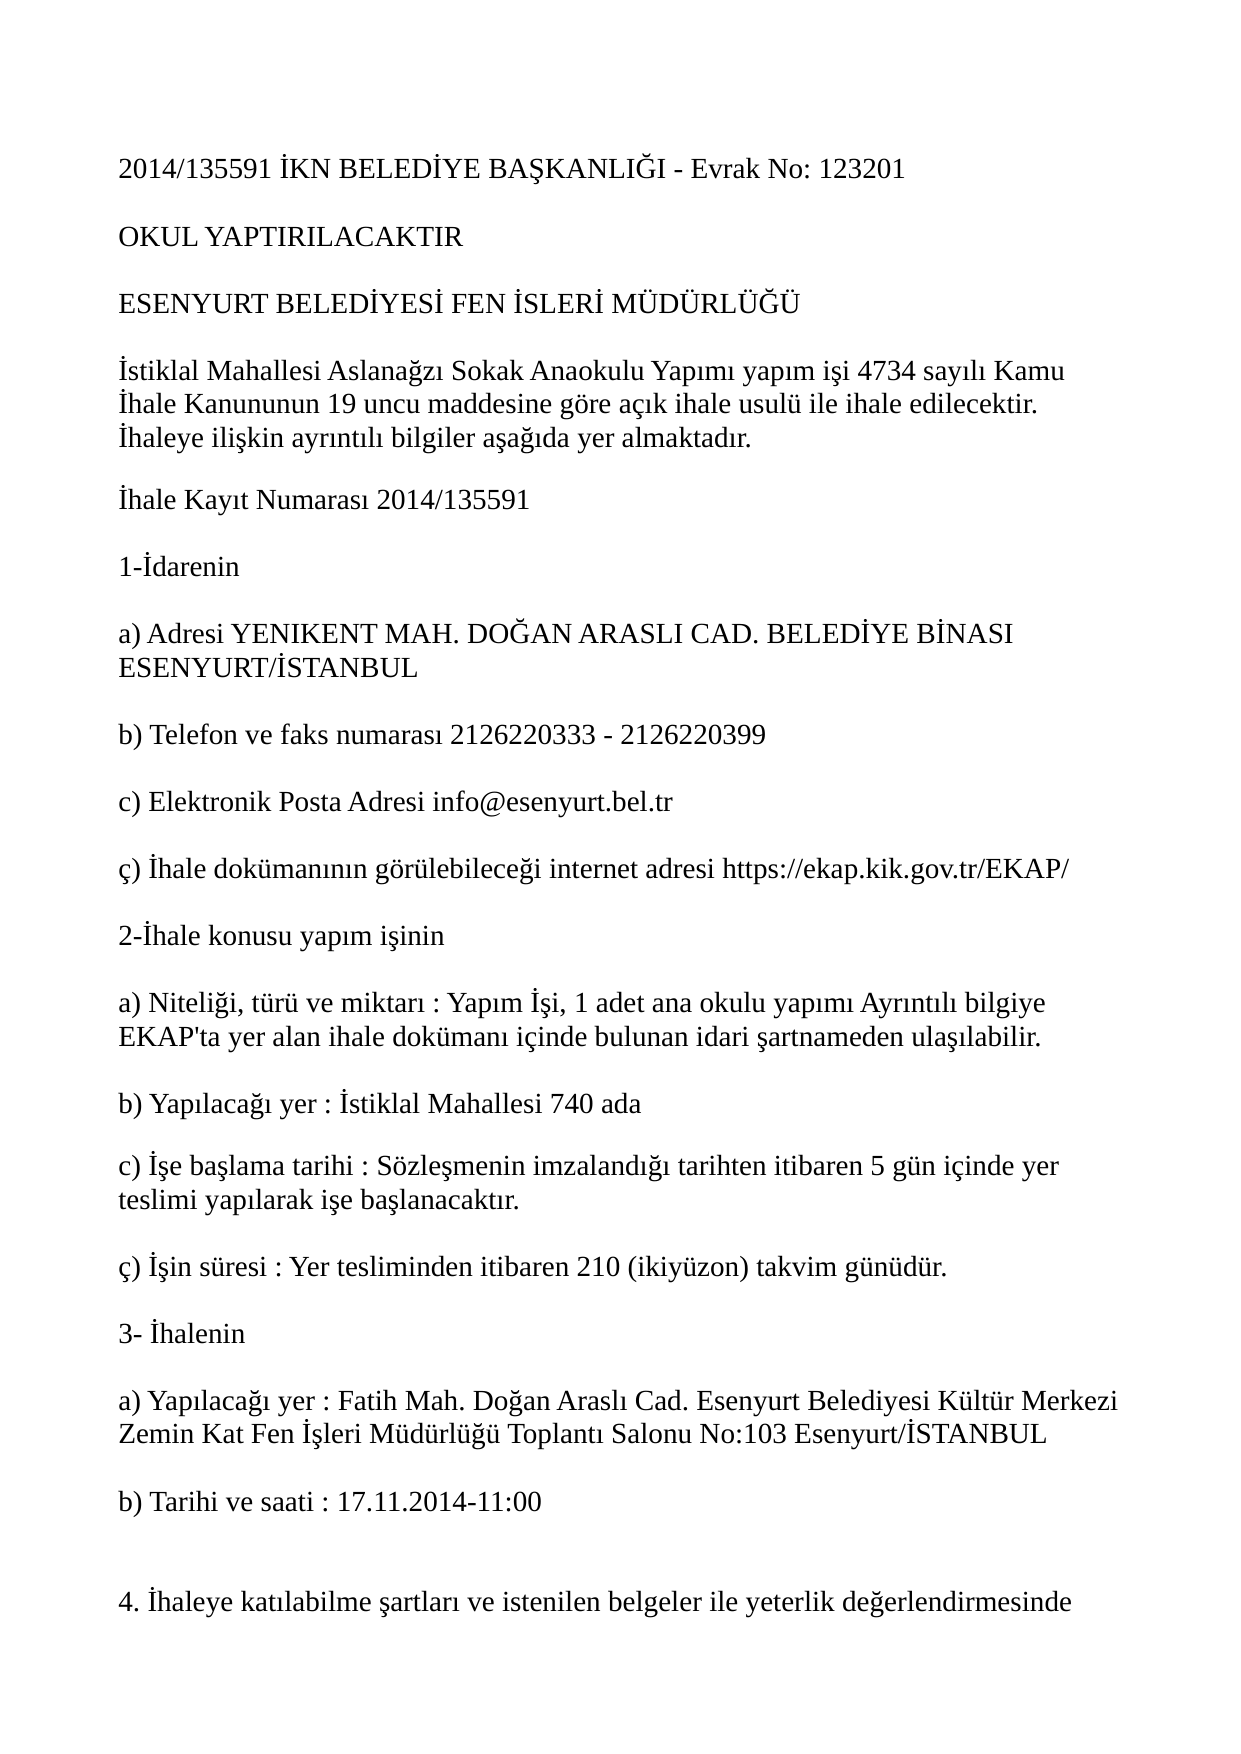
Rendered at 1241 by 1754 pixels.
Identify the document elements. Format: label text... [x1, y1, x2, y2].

text b) Tarihi ve saati : 17.11.2014-11:00 [118, 1484, 1122, 1517]
text 2014/135591 İKN BELEDİYE BAŞKANLIĞI - Evrak No: 123201 [118, 118, 1122, 185]
text c) Elektronik Posta Adresi info@esenyurt.bel.tr [118, 784, 1122, 818]
text 2-İhale konusu yapım işinin [118, 918, 1122, 952]
text OKUL YAPTIRILACAKTIR [118, 219, 1122, 252]
text 3- İhalenin [118, 1316, 1122, 1349]
text İstiklal Mahallesi Aslanağzı Sokak Anaokulu Yapımı yapım işi 4734 sayılı Kamu İhale Kanununun 19 uncu maddesine göre açık ihale usulü ile ihale edilecektir. İhaleye ilişkin ayrıntılı bilgiler aşağıda yer almaktadır. [118, 353, 1122, 453]
text İhale Kayıt Numarası 2014/135591 [118, 482, 1122, 516]
text b) Telefon ve faks numarası 2126220333 - 2126220399 [118, 717, 1122, 751]
text 4. İhaleye katılabilme şartları ve istenilen belgeler ile yeterlik değerlendirmesinde [118, 1584, 1122, 1618]
text a) Adresi YENIKENT MAH. DOĞAN ARASLI CAD. BELEDİYE BİNASI ESENYURT/İSTANBUL [118, 616, 1122, 683]
text a) Yapılacağı yer : Fatih Mah. Doğan Araslı Cad. Esenyurt Belediyesi Kültür Merkezi Zemin Kat Fen İşleri Müdürlüğü Toplantı Salonu No:103 Esenyurt/İSTANBUL [118, 1383, 1122, 1450]
text ç) İşin süresi : Yer tesliminden itibaren 210 (ikiyüzon) takvim günüdür. [118, 1249, 1122, 1282]
text b) Yapılacağı yer : İstiklal Mahallesi 740 ada [118, 1086, 1122, 1119]
text ESENYURT BELEDİYESİ FEN İSLERİ MÜDÜRLÜĞÜ [118, 286, 1122, 319]
text c) İşe başlama tarihi : Sözleşmenin imzalandığı tarihten itibaren 5 gün içinde yer teslimi yapılarak işe başlanacaktır. [118, 1148, 1122, 1215]
text a) Niteliği, türü ve miktarı : Yapım İşi, 1 adet ana okulu yapımı Ayrıntılı bilgiye EKAP'ta yer alan ihale dokümanı içinde bulunan idari şartnameden ulaşılabilir. [118, 985, 1122, 1052]
text 1-İdarenin [118, 549, 1122, 583]
text ç) İhale dokümanının görülebileceği internet adresi https://ekap.kik.gov.tr/EKAP/ [118, 851, 1122, 885]
